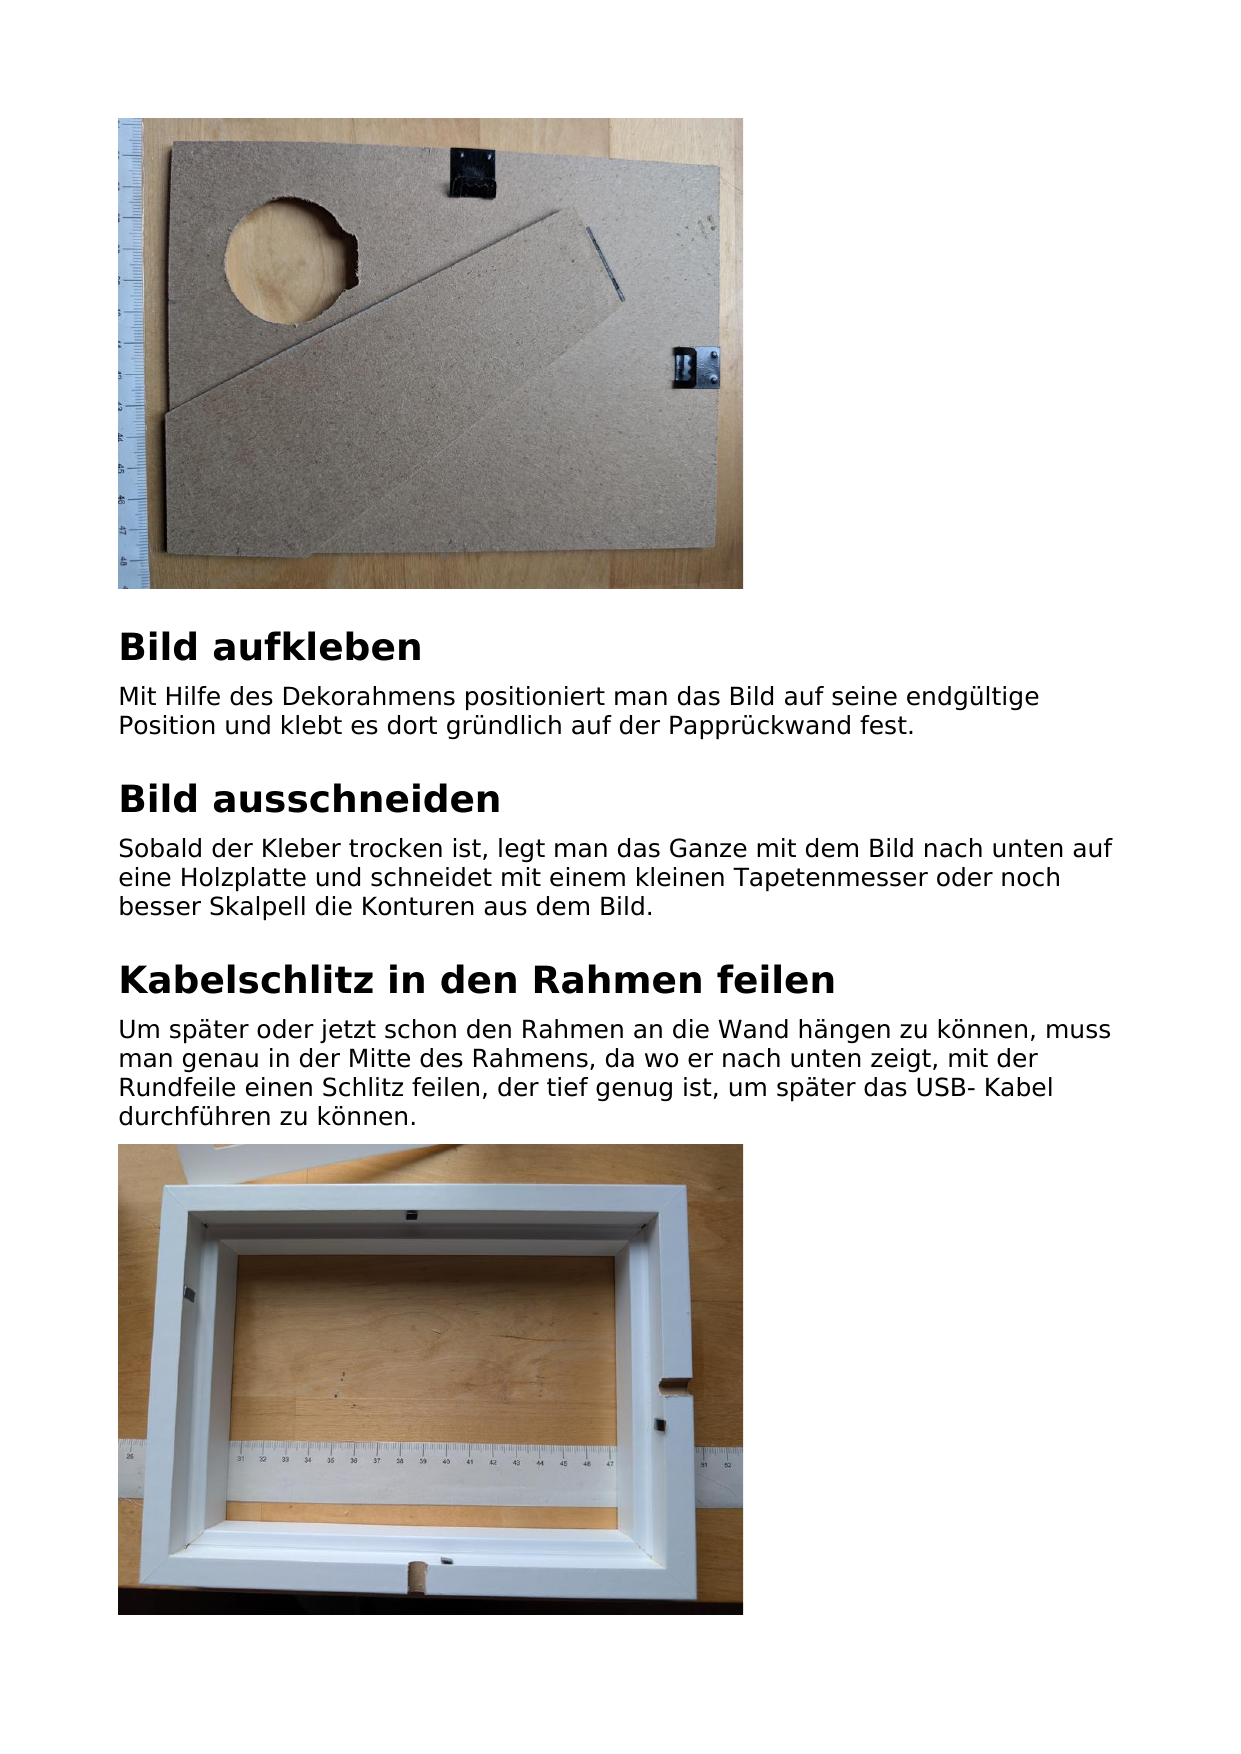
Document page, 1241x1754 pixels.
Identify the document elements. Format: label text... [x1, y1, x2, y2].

subtitle Kabelschlitz in den Rahmen feilen [118, 959, 1122, 1003]
subtitle Bild aufkleben [118, 626, 1122, 669]
text Um später oder jetzt schon den Rahmen an die Wand hängen zu können, muss man genau in der Mitte des Rahmens, da wo er nach unten zeigt, mit der Rundfeile einen Schlitz feilen, der tief genug ist, um später das USB- Kabel durchführen zu können. [118, 1015, 1122, 1132]
picture [118, 1144, 744, 1615]
text Sobald der Kleber trocken ist, legt man das Ganze mit dem Bild nach unten auf eine Holzplatte und schneidet mit einem kleinen Tapetenmesser oder noch besser Skalpell die Konturen aus dem Bild. [118, 834, 1122, 921]
subtitle Bild ausschneiden [118, 778, 1122, 821]
text Mit Hilfe des Dekorahmens positioniert man das Bild auf seine endgültige Position und klebt es dort gründlich auf der Papprückwand fest. [118, 682, 1122, 740]
picture [118, 118, 744, 589]
